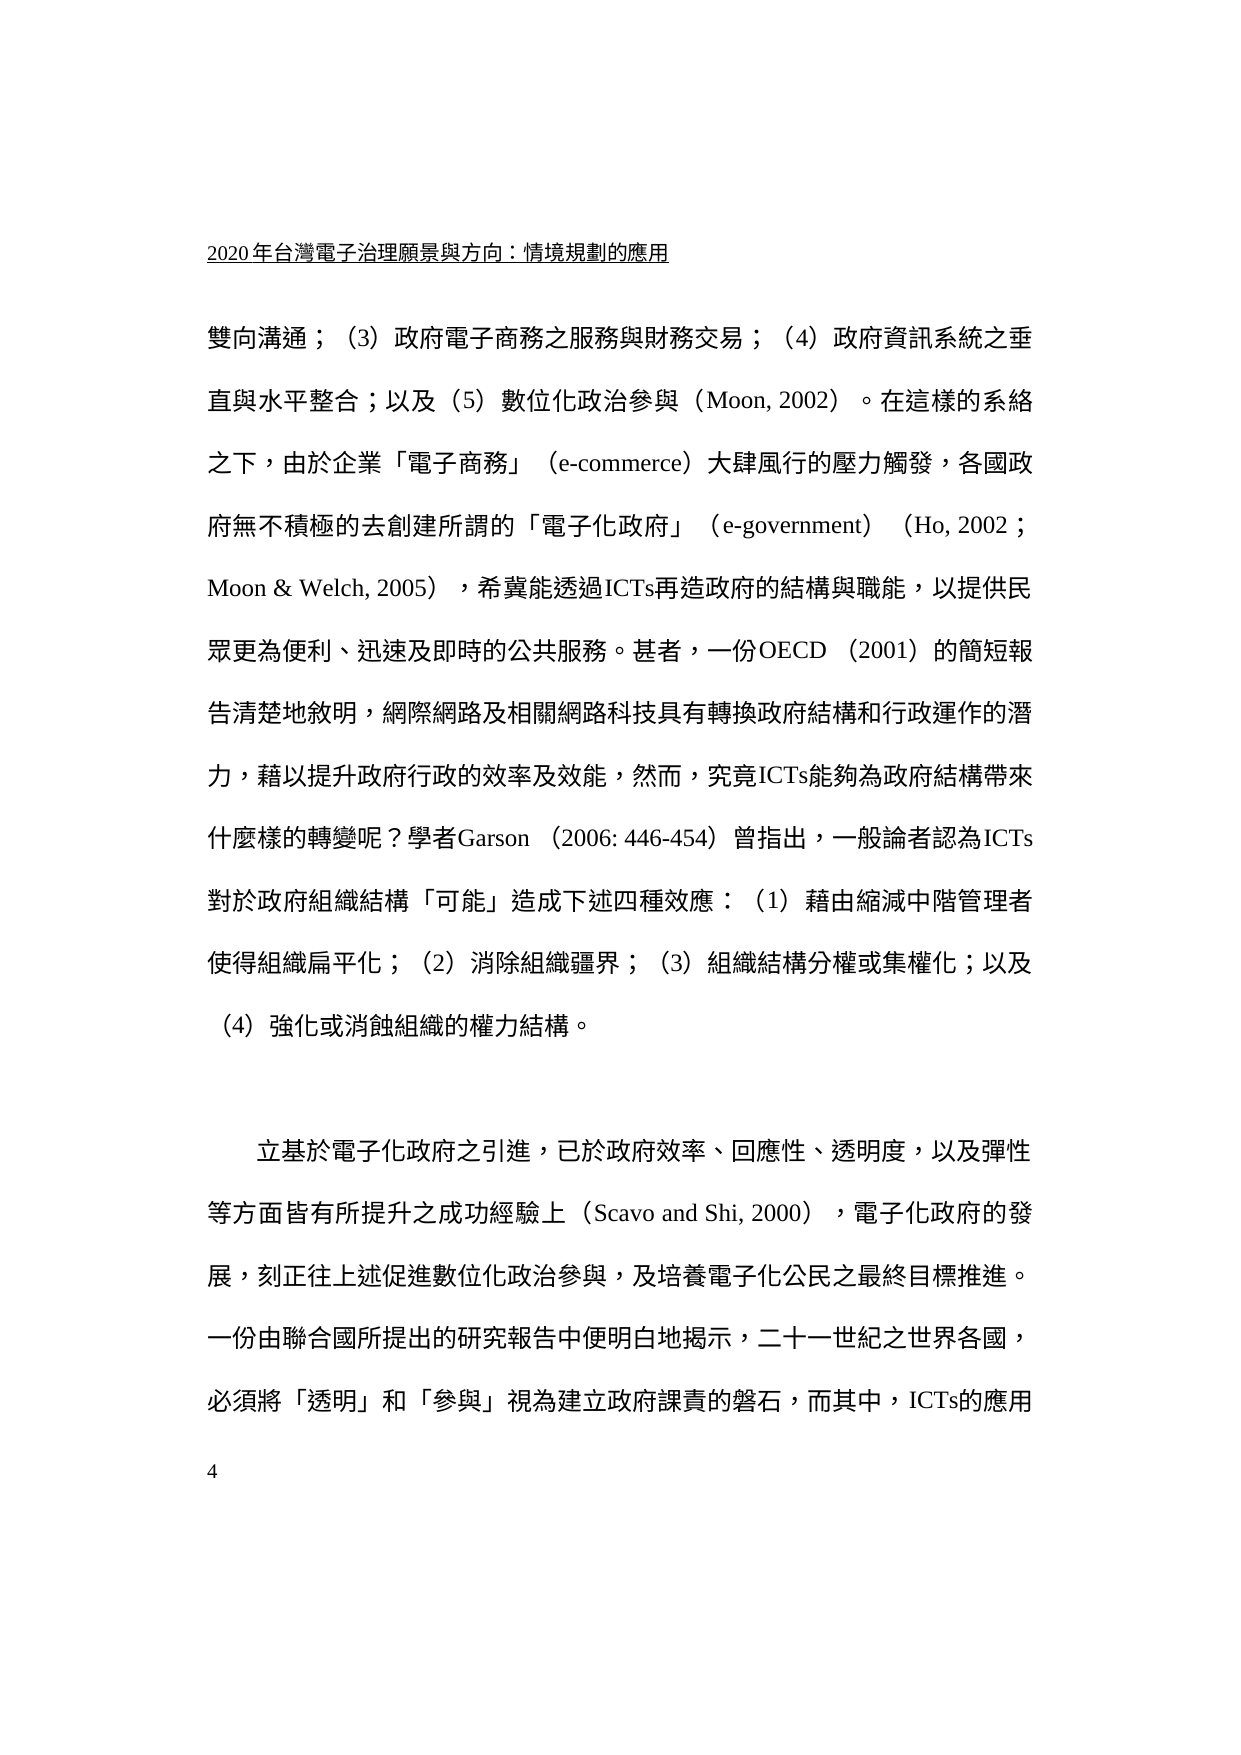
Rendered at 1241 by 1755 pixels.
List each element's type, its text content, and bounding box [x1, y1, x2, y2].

text 雙向溝通；（3）政府電子商務之服務與財務交易；（4）政府資訊系統之垂直與水平整合；以及（5）數位化政治參與（Moon, 2002）。在這樣的系絡之下，由於企業「電子商務」（e-commerce）大肆風行的壓力觸發，各國政府無不積極的去創建所謂的「電子化政府」（e-government）（Ho, 2002；Moon & Welch, 2005），希冀能透過ICTs再造政府的結構與職能，以提供民眾更為便利、迅速及即時的公共服務。甚者，一份OECD （2001）的簡短報告清楚地敘明，網際網路及相關網路科技具有轉換政府結構和行政運作的潛力，藉以提升政府行政的效率及效能，然而，究竟ICTs能夠為政府結構帶來什麼樣的轉變呢？學者Garson （2006: 446-454）曾指出，一般論者認為ICTs對於政府組織結構「可能」造成下述四種效應：（1）藉由縮減中階管理者使得組織扁平化；（2）消除組織疆界；（3）組織結構分權或集權化；以及（4）強化或消蝕組織的權力結構。 [207, 295, 1033, 1045]
text 立基於電子化政府之引進，已於政府效率、回應性、透明度，以及彈性等方面皆有所提升之成功經驗上（Scavo and Shi, 2000），電子化政府的發展，刻正往上述促進數位化政治參與，及培養電子化公民之最終目標推進。一份由聯合國所提出的研究報告中便明白地揭示，二十一世紀之世界各國，必須將「透明」和「參與」視為建立政府課責的磐石，而其中，ICTs的應用 [207, 1108, 1033, 1420]
